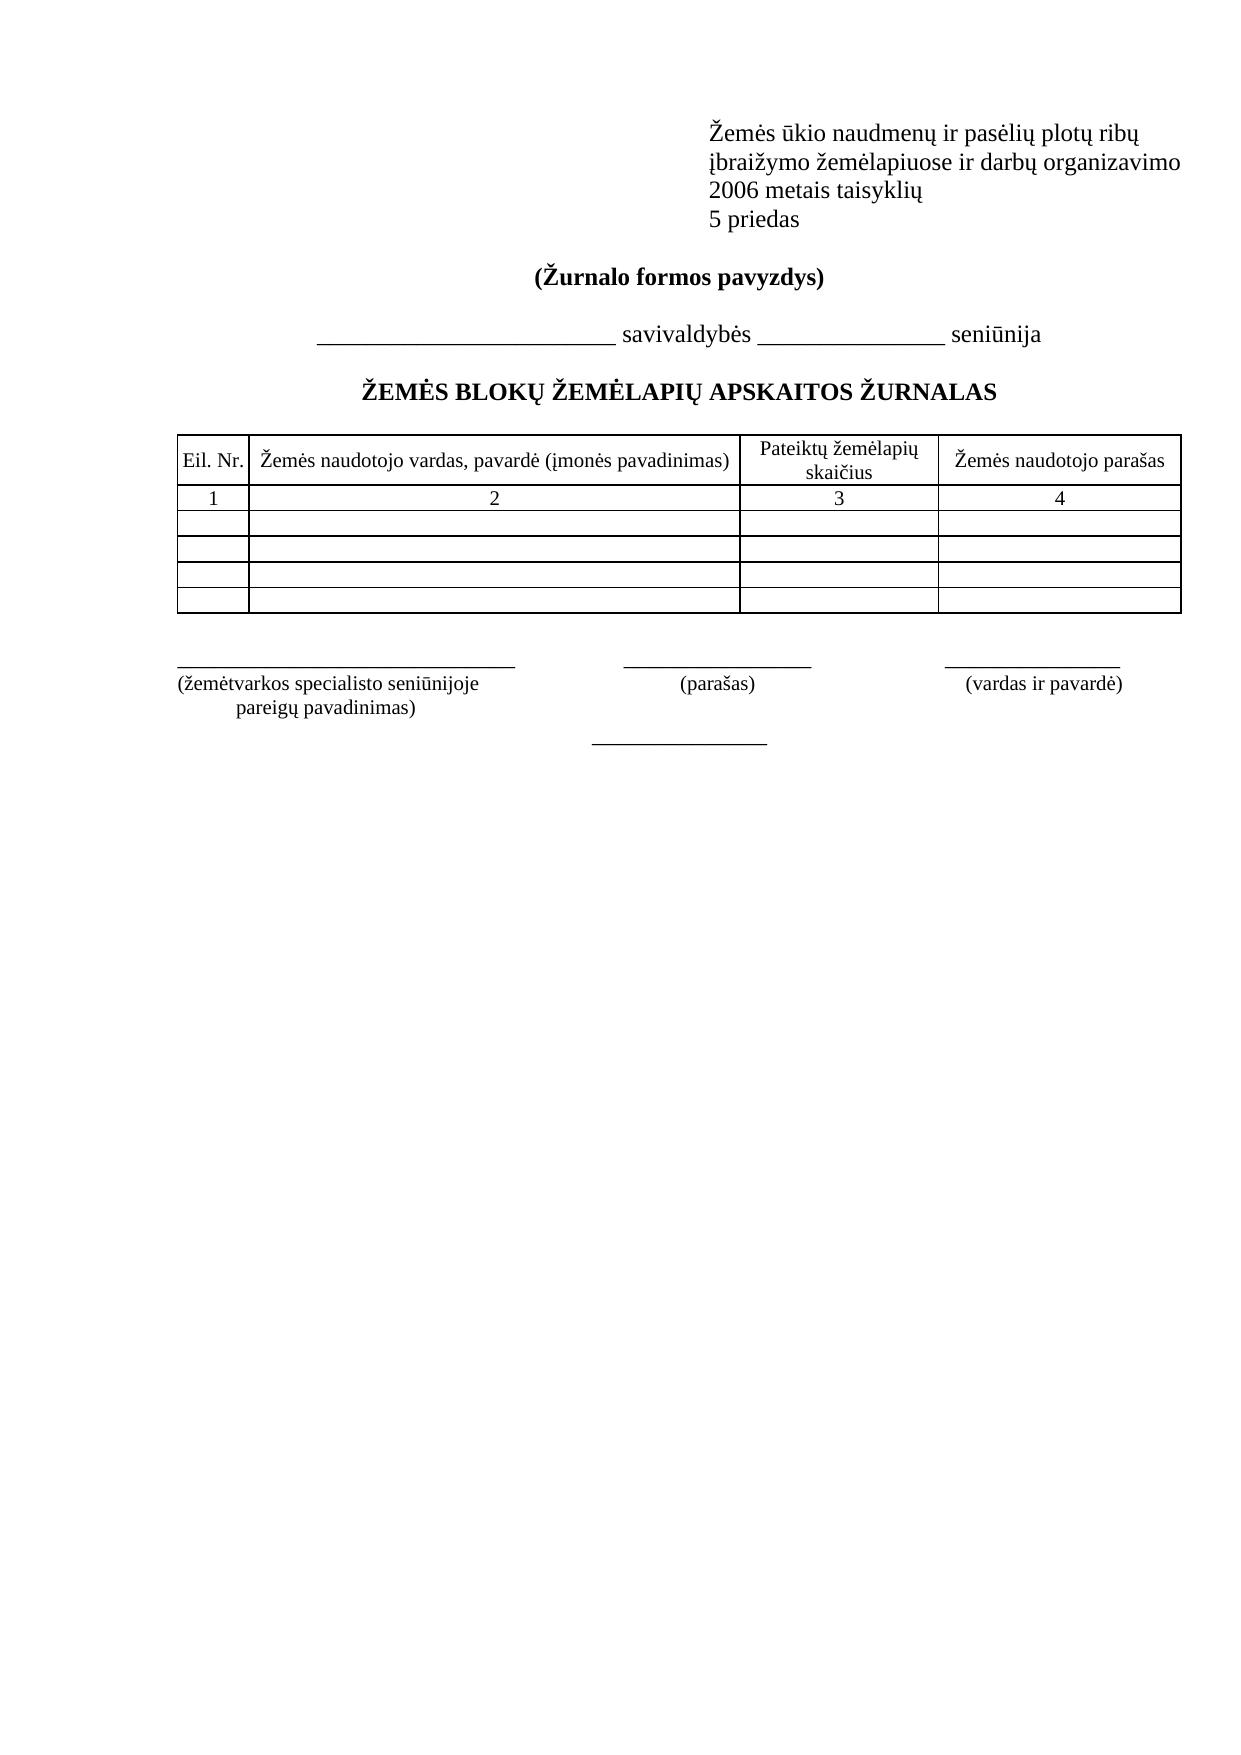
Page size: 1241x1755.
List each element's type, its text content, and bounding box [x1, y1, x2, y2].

text pareigų pavadinimas) [177, 695, 1181, 719]
table_cell [934, 511, 938, 535]
text ŽEMĖS BLOKŲ ŽEMĖLAPIŲ APSKAITOS ŽURNALAS [177, 377, 1181, 406]
text (Žurnalo formos pavyzdys) [177, 262, 1181, 291]
table_cell [934, 588, 938, 612]
table_cell 3 [934, 486, 938, 510]
text 2006 metais taisyklių [177, 176, 1181, 204]
table_cell [934, 537, 938, 561]
table_header Eil. Nr. [178, 436, 248, 484]
text ___________________________ _______________ ______________ [177, 642, 1181, 671]
text įbraižymo žemėlapiuose ir darbų organizavimo [177, 147, 1181, 176]
text (žemėtvarkos specialisto seniūnijoje (parašas) (vardas ir pavardė) [177, 671, 1181, 695]
text savivaldybės _______________ seniūnija [177, 319, 1181, 348]
table_header Žemės naudotojo parašas [939, 436, 1180, 484]
text Žemės ūkio naudmenų ir pasėlių plotų ribų [709, 118, 1181, 147]
table_cell [934, 563, 938, 587]
text 5 priedas [177, 204, 1181, 233]
table_header Žemės naudotojo vardas, pavardė (įmonės pavadinimas) [250, 436, 739, 484]
text ______________ [177, 719, 1181, 748]
